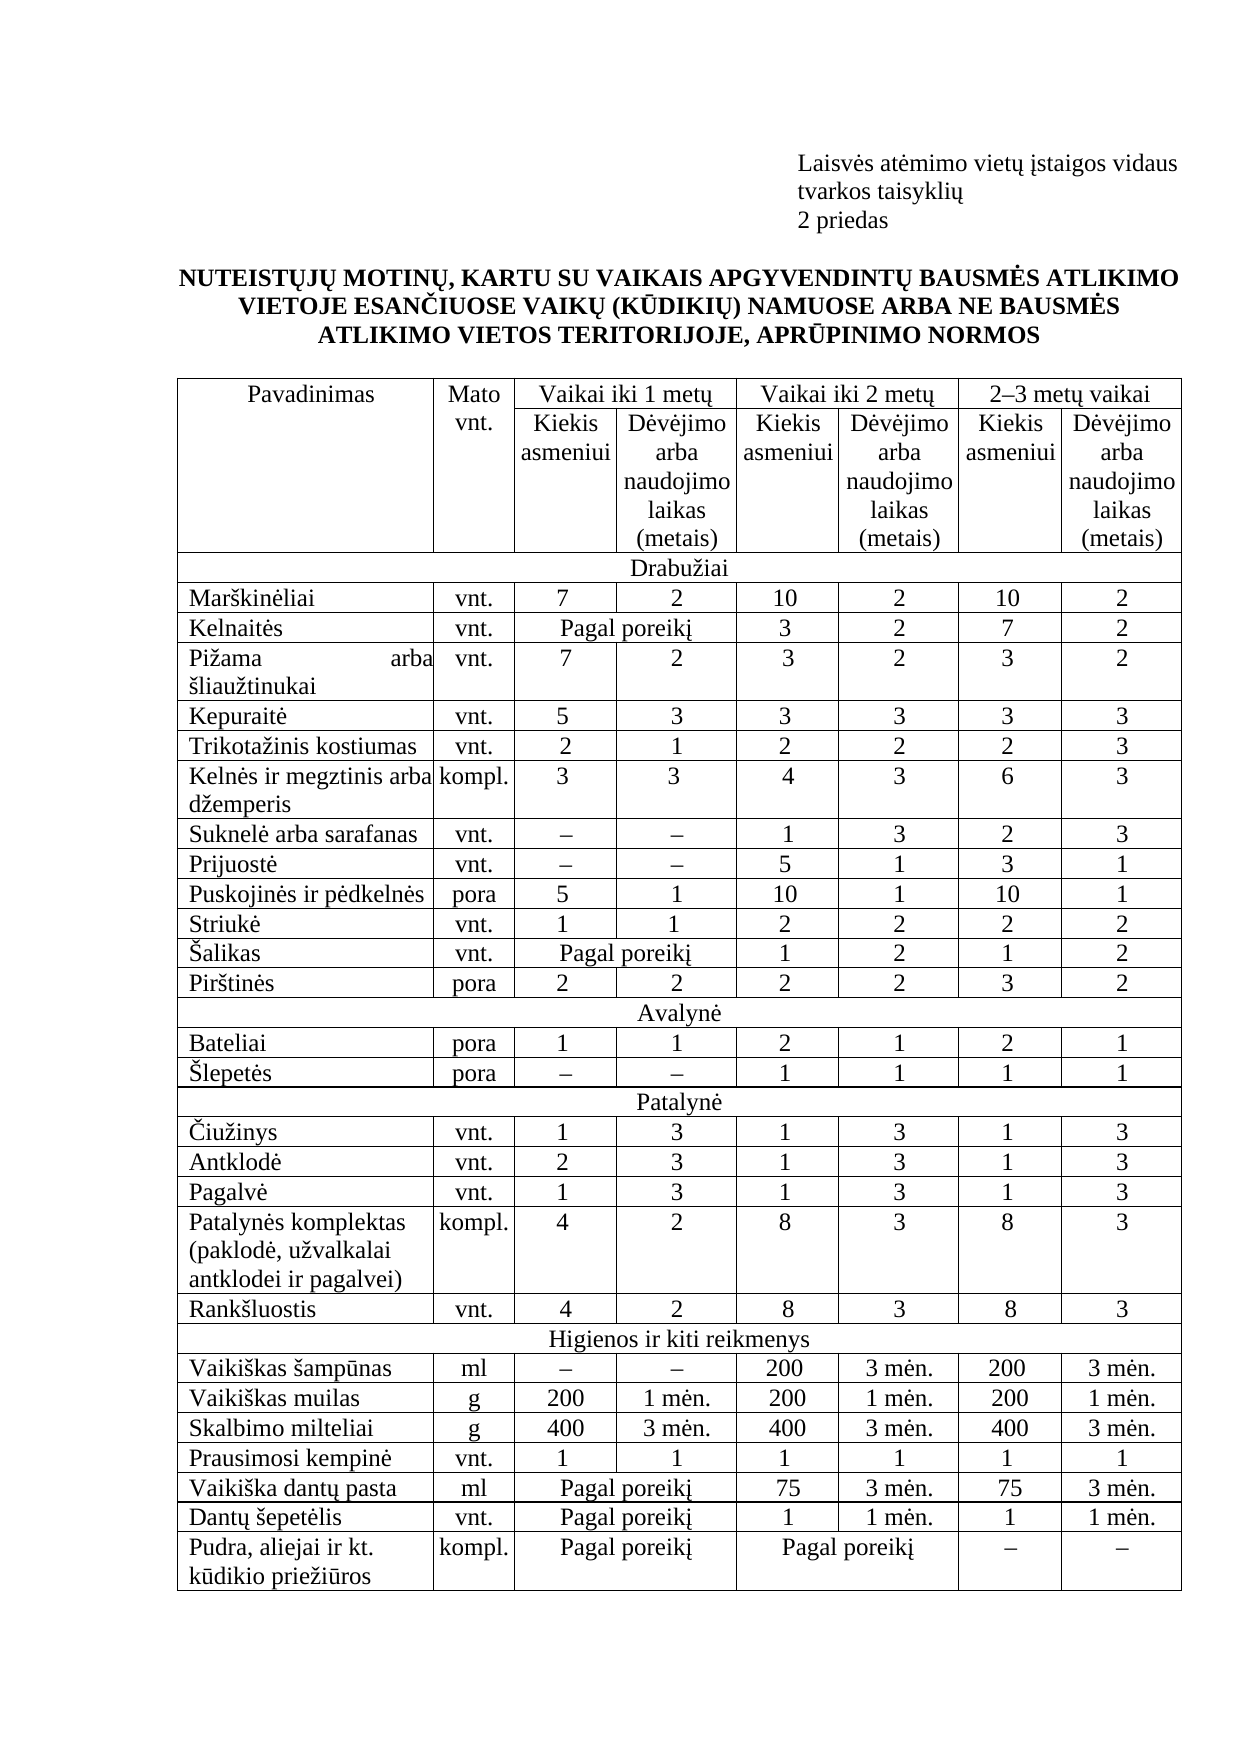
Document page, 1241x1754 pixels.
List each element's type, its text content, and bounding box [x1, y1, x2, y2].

table_cell 5 [737, 849, 838, 878]
table_cell 2 [839, 731, 958, 760]
table_cell – [617, 1058, 736, 1086]
table_cell 3 [839, 761, 958, 818]
table_cell vnt. [434, 909, 514, 937]
table_cell 2 [617, 643, 736, 700]
table_cell Dantų šepetėlis [178, 1503, 433, 1531]
table_cell 2 [1062, 968, 1181, 997]
table_cell 1 [617, 1443, 736, 1472]
table_cell Čiužinys [178, 1117, 433, 1146]
table_cell vnt. [434, 701, 514, 730]
table_cell 1 [617, 731, 736, 760]
table_cell Pagal poreikį [737, 1532, 958, 1590]
table_cell Vaikiškas muilas [178, 1383, 433, 1412]
table_cell 6 [959, 761, 1061, 818]
table_cell 1 [737, 1177, 838, 1206]
table_cell Patalynė [178, 1088, 1181, 1116]
table_cell 3 mėn. [1062, 1473, 1181, 1501]
table_cell Marškinėliai [178, 583, 433, 612]
table_cell 1 [1062, 1443, 1181, 1472]
table_cell 2 [1062, 909, 1181, 937]
table_cell 1 [737, 1058, 838, 1086]
table_cell 2 [617, 968, 736, 997]
table_cell Šalikas [178, 939, 433, 967]
table_cell ml [434, 1473, 514, 1501]
table_cell 1 [515, 1028, 616, 1057]
table_cell 3 [1062, 1117, 1181, 1146]
table_cell 3 [839, 701, 958, 730]
table_cell pora [434, 1028, 514, 1057]
table_cell 1 [839, 879, 958, 908]
table_cell vnt. [434, 1147, 514, 1176]
table_header Vaikai iki 1 metų [515, 379, 736, 407]
table_cell g [434, 1413, 514, 1442]
table_cell – [1062, 1532, 1181, 1590]
table_cell 1 [839, 1028, 958, 1057]
table_cell Suknelė arba sarafanas [178, 819, 433, 848]
table_cell 2 [839, 909, 958, 937]
table_cell Dėvėjimo arba naudojimo laikas (metais) [839, 409, 958, 552]
table_cell 2 [515, 731, 616, 760]
table_header Vaikai iki 2 metų [737, 379, 958, 407]
table_cell 200 [959, 1383, 1061, 1412]
table_cell 3 [617, 761, 736, 818]
table_cell 1 [737, 819, 838, 848]
table_cell 1 [839, 1058, 958, 1086]
table_cell 2 [959, 819, 1061, 848]
table_cell – [515, 819, 616, 848]
table_cell pora [434, 879, 514, 908]
table_cell 3 [1062, 1177, 1181, 1206]
table_cell – [515, 849, 616, 878]
table_cell 200 [959, 1354, 1061, 1382]
table_cell 3 [515, 761, 616, 818]
table_cell 8 [959, 1294, 1061, 1323]
table_cell 3 [959, 701, 1061, 730]
table_cell 3 [1062, 1294, 1181, 1323]
table_cell Prausimosi kempinė [178, 1443, 433, 1472]
table_cell 1 mėn. [617, 1383, 736, 1412]
table_cell 5 [515, 879, 616, 908]
table_cell 3 [959, 968, 1061, 997]
table_cell Skalbimo milteliai [178, 1413, 433, 1442]
table_cell vnt. [434, 583, 514, 612]
table_cell Drabužiai [178, 553, 1181, 582]
table_cell 1 [1062, 1028, 1181, 1057]
table_cell vnt. [434, 1443, 514, 1472]
table_header Pavadinimas [178, 379, 433, 552]
table_cell 2 [737, 909, 838, 937]
table_cell kompl. [434, 1207, 514, 1293]
table_cell kompl. [434, 761, 514, 818]
table_cell Pudra, aliejai ir kt. kūdikio priežiūros [178, 1532, 433, 1590]
table_cell 8 [737, 1207, 838, 1293]
text Laisvės atėmimo vietų įstaigos vidaus [177, 148, 1181, 176]
table_cell Antklodė [178, 1147, 433, 1176]
table_cell 3 [959, 643, 1061, 700]
table_cell vnt. [434, 731, 514, 760]
table_cell vnt. [434, 613, 514, 642]
table_cell Trikotažinis kostiumas [178, 731, 433, 760]
table_cell – [617, 849, 736, 878]
table_cell 2 [737, 968, 838, 997]
table_cell vnt. [434, 849, 514, 878]
table_cell vnt. [434, 1294, 514, 1323]
table_cell ml [434, 1354, 514, 1382]
table_cell vnt. [434, 1503, 514, 1531]
table_cell 1 [737, 939, 838, 967]
table_cell 3 [1062, 819, 1181, 848]
table_cell 1 [737, 1443, 838, 1472]
table_cell 4 [515, 1207, 616, 1293]
table_cell 3 [839, 1147, 958, 1176]
table_cell pora [434, 1058, 514, 1086]
table_cell 1 [617, 1028, 736, 1057]
table_cell 3 [1062, 731, 1181, 760]
table_cell 3 mėn. [617, 1413, 736, 1442]
table_cell – [515, 1354, 616, 1382]
table_cell 3 mėn. [839, 1354, 958, 1382]
table_cell 2 [959, 731, 1061, 760]
table_cell 200 [737, 1354, 838, 1382]
table_cell 400 [515, 1413, 616, 1442]
table_cell 10 [737, 583, 838, 612]
table_cell 1 [959, 939, 1061, 967]
table_cell Kelnaitės [178, 613, 433, 642]
table_cell 1 [1062, 879, 1181, 908]
table_cell Pagal poreikį [515, 613, 736, 642]
table_cell 3 mėn. [1062, 1413, 1181, 1442]
table_cell 7 [515, 643, 616, 700]
table_cell 75 [959, 1473, 1061, 1501]
table_cell Prijuostė [178, 849, 433, 878]
table_cell 3 [1062, 1147, 1181, 1176]
table_cell 3 [737, 613, 838, 642]
table_cell 1 [617, 909, 736, 937]
table_cell 2 [839, 939, 958, 967]
table_header 2–3 metų vaikai [959, 379, 1181, 407]
table_cell Kiekis asmeniui [737, 409, 838, 552]
table_cell 3 [617, 1117, 736, 1146]
table_cell – [515, 1058, 616, 1086]
table_cell 10 [737, 879, 838, 908]
table_cell g [434, 1383, 514, 1412]
table_cell 2 [737, 1028, 838, 1057]
table_cell 2 [1062, 939, 1181, 967]
text NUTEISTŲJŲ MOTINŲ, KARTU SU VAIKAIS APGYVENDINTŲ BAUSMĖS ATLIKIMO VIETOJE ESANČIUOSE VAIKŲ (KŪDIKIŲ) NAMUOSE ARBA NE BAUSMĖS ATLIKIMO VIETOS TERITORIJOJE, APRŪPINIMO NORMOS [177, 263, 1181, 349]
table_cell 1 [515, 1177, 616, 1206]
table_cell 7 [515, 583, 616, 612]
table_cell 1 [515, 1443, 616, 1472]
table_cell 3 mėn. [839, 1413, 958, 1442]
table_cell 7 [959, 613, 1061, 642]
table_header Mato vnt. [434, 379, 514, 552]
table_cell 2 [617, 1207, 736, 1293]
table_cell 1 [839, 1443, 958, 1472]
text 2 priedas [797, 205, 1181, 234]
table_cell 10 [959, 879, 1061, 908]
table_cell 1 [737, 1503, 838, 1531]
table_cell 4 [737, 761, 838, 818]
table_cell 8 [959, 1207, 1061, 1293]
table_cell Šlepetės [178, 1058, 433, 1086]
table_cell Dėvėjimo arba naudojimo laikas (metais) [617, 409, 736, 552]
table_cell 1 [959, 1147, 1061, 1176]
table_cell Pirštinės [178, 968, 433, 997]
table_cell 2 [959, 1028, 1061, 1057]
table_cell 1 [959, 1503, 1061, 1531]
table_cell Pagal poreikį [515, 1473, 736, 1501]
table_cell 1 [959, 1058, 1061, 1086]
table_cell 1 [959, 1117, 1061, 1146]
table_cell 3 [839, 1207, 958, 1293]
table_cell 1 [1062, 1058, 1181, 1086]
table_cell 10 [959, 583, 1061, 612]
table_cell 2 [1062, 643, 1181, 700]
table_cell – [617, 1354, 736, 1382]
table_cell vnt. [434, 939, 514, 967]
table_cell 1 [737, 1147, 838, 1176]
table_cell 200 [737, 1383, 838, 1412]
table_cell Kelnės ir megztinis arba džemperis [178, 761, 433, 818]
table_cell Pagal poreikį [515, 939, 736, 967]
table_cell Kiekis asmeniui [959, 409, 1061, 552]
table_cell 1 mėn. [839, 1503, 958, 1531]
table_cell Pagal poreikį [515, 1503, 736, 1531]
table_cell 2 [515, 1147, 616, 1176]
table_cell Kepuraitė [178, 701, 433, 730]
table_cell 5 [515, 701, 616, 730]
table_cell Striukė [178, 909, 433, 937]
table_cell 3 [617, 701, 736, 730]
table_cell 200 [515, 1383, 616, 1412]
table_cell 2 [839, 643, 958, 700]
table_cell 1 [959, 1177, 1061, 1206]
table_cell kompl. [434, 1532, 514, 1590]
table_cell 1 [515, 1117, 616, 1146]
table_cell 1 mėn. [1062, 1383, 1181, 1412]
table_cell 3 mėn. [839, 1473, 958, 1501]
text tvarkos taisyklių [177, 176, 1181, 205]
table_cell Vaikiška dantų pasta [178, 1473, 433, 1501]
table_cell 2 [1062, 613, 1181, 642]
table_cell 3 [1062, 1207, 1181, 1293]
table_cell 1 [1062, 849, 1181, 878]
table_cell 3 [839, 819, 958, 848]
table_cell Patalynės komplektas (paklodė, užvalkalai antklodei ir pagalvei) [178, 1207, 433, 1293]
table_cell 3 [1062, 701, 1181, 730]
table_cell 1 [737, 1117, 838, 1146]
table_cell 400 [959, 1413, 1061, 1442]
table_cell – [617, 819, 736, 848]
table_cell 1 mėn. [1062, 1503, 1181, 1531]
table_cell vnt. [434, 1177, 514, 1206]
table_cell 2 [839, 968, 958, 997]
table_cell 1 [515, 909, 616, 937]
table_cell Avalynė [178, 998, 1181, 1027]
table_cell Pagalvė [178, 1177, 433, 1206]
table_cell 4 [515, 1294, 616, 1323]
table_cell Higienos ir kiti reikmenys [178, 1324, 1181, 1352]
table_cell Vaikiškas šampūnas [178, 1354, 433, 1382]
table_cell 400 [737, 1413, 838, 1442]
table_cell vnt. [434, 1117, 514, 1146]
table_cell – [959, 1532, 1061, 1590]
table_cell 2 [737, 731, 838, 760]
table_cell vnt. [434, 819, 514, 848]
table_cell 2 [617, 583, 736, 612]
table_cell 2 [515, 968, 616, 997]
table_cell 1 mėn. [839, 1383, 958, 1412]
table_cell 3 [839, 1177, 958, 1206]
table_cell 3 [839, 1117, 958, 1146]
table_cell 1 [617, 879, 736, 908]
table_cell Puskojinės ir pėdkelnės [178, 879, 433, 908]
table_cell Dėvėjimo arba naudojimo laikas (metais) [1062, 409, 1181, 552]
table_cell 2 [1062, 583, 1181, 612]
table_cell Rankšluostis [178, 1294, 433, 1323]
table_cell 8 [737, 1294, 838, 1323]
table_cell 2 [839, 613, 958, 642]
table_cell 75 [737, 1473, 838, 1501]
table_cell 1 [839, 849, 958, 878]
table_cell 2 [617, 1294, 736, 1323]
table_cell 3 [839, 1294, 958, 1323]
table_cell Bateliai [178, 1028, 433, 1057]
table_cell 3 mėn. [1062, 1354, 1181, 1382]
table_cell Kiekis asmeniui [515, 409, 616, 552]
table_cell vnt. [434, 643, 514, 700]
table_cell 2 [959, 909, 1061, 937]
table_cell 3 [959, 849, 1061, 878]
table_cell 3 [737, 701, 838, 730]
table_cell 3 [737, 643, 838, 700]
table_cell 3 [617, 1147, 736, 1176]
table_cell 2 [839, 583, 958, 612]
table_cell pora [434, 968, 514, 997]
table_cell Pižama arba šliaužtinukai [178, 643, 433, 700]
table_cell Pagal poreikį [515, 1532, 736, 1590]
table_cell 3 [617, 1177, 736, 1206]
table_cell 1 [959, 1443, 1061, 1472]
table_cell 3 [1062, 761, 1181, 818]
